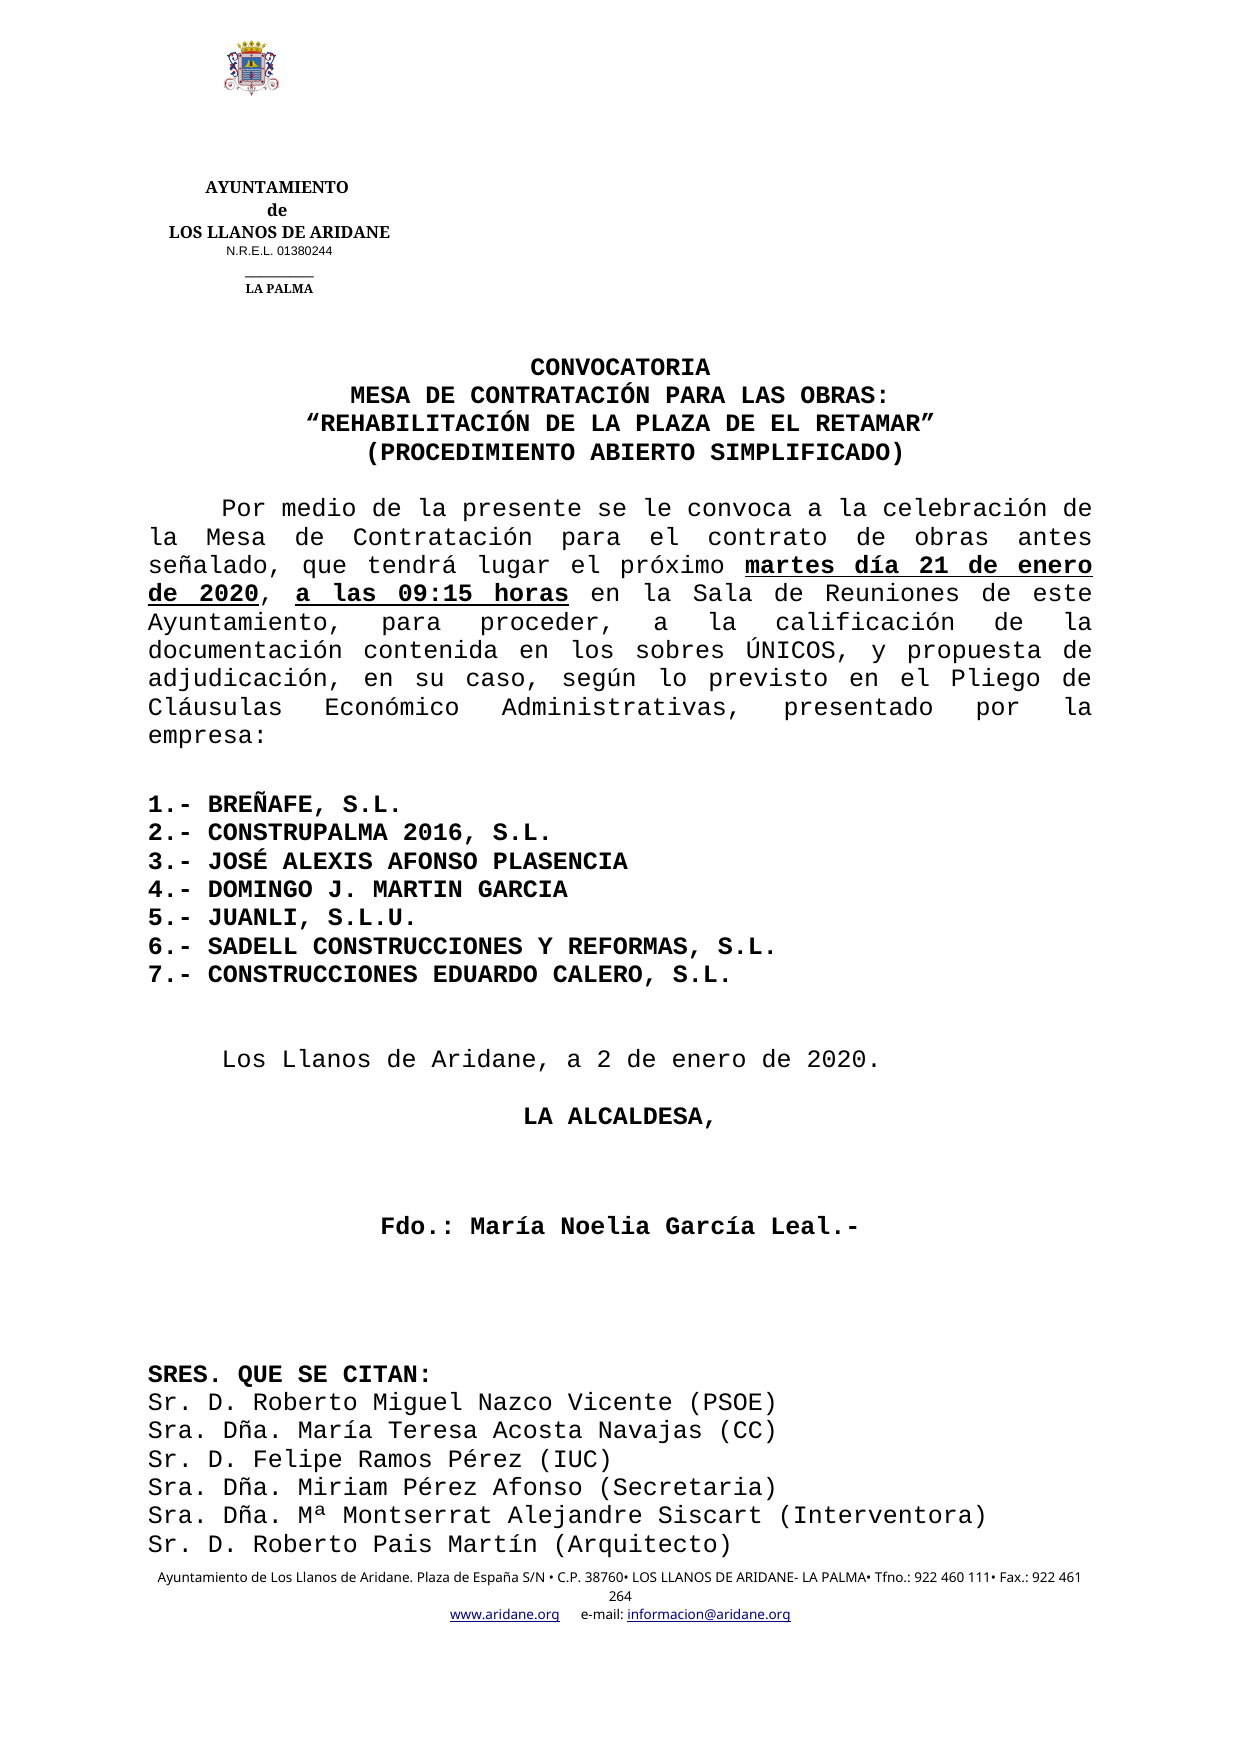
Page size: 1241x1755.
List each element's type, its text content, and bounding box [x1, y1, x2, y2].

text Sr. D. Felipe Ramos Pérez (IUC) [148, 1446, 1093, 1474]
text 5.- JUANLI, S.L.U. [148, 905, 1093, 933]
text Sra. Dña. Miriam Pérez Afonso (Secretaria) [148, 1474, 1093, 1503]
text 3.- JOSÉ ALEXIS AFONSO PLASENCIA [148, 848, 1093, 877]
text Fdo.: María Noelia García Leal.- [148, 1213, 1093, 1242]
text LA ALCALDESA, [148, 1103, 1093, 1132]
text 4.- DOMINGO J. MARTIN GARCIA [148, 877, 1093, 905]
picture [223, 40, 280, 96]
text 2.- CONSTRUPALMA 2016, S.L. [148, 820, 1093, 848]
text CONVOCATORIA [148, 354, 1093, 382]
text Sra. Dña. María Teresa Acosta Navajas (CC) [148, 1418, 1093, 1446]
text (PROCEDIMIENTO ABIERTO SIMPLIFICADO) [148, 439, 1093, 467]
text “REHABILITACIÓN DE LA PLAZA DE EL RETAMAR” [148, 411, 1093, 439]
text Los Llanos de Aridane, a 2 de enero de 2020. [148, 1047, 1093, 1075]
text 7.- CONSTRUCCIONES EDUARDO CALERO, S.L. [148, 962, 1093, 990]
text SRES. QUE SE CITAN: [148, 1361, 1093, 1389]
text 1.- BREÑAFE, S.L. [148, 792, 1093, 820]
text Sra. Dña. Mª Montserrat Alejandre Siscart (Interventora) [148, 1503, 1093, 1531]
text MESA DE CONTRATACIÓN PARA LAS OBRAS: [148, 382, 1093, 411]
text Sr. D. Roberto Miguel Nazco Vicente (PSOE) [148, 1389, 1093, 1418]
text 6.- SADELL CONSTRUCCIONES Y REFORMAS, S.L. [148, 933, 1093, 962]
text Por medio de la presente se le convoca a la celebración de la Mesa de Contratación para el contrato de obras antes señalado, que tendrá lugar el próximo martes día 21 de enero de 2020, a las 09:15 horas en la Sala de Reuniones de este Ayuntamiento, para proceder, a la calificación de la documentación contenida en los sobres ÚNICOS, y propuesta de adjudicación, en su caso, según lo previsto en el Pliego de Cláusulas Económico Administrativas, presentado por la empresa: [148, 496, 1093, 751]
text Sr. D. Roberto Pais Martín (Arquitecto) [148, 1531, 1093, 1559]
